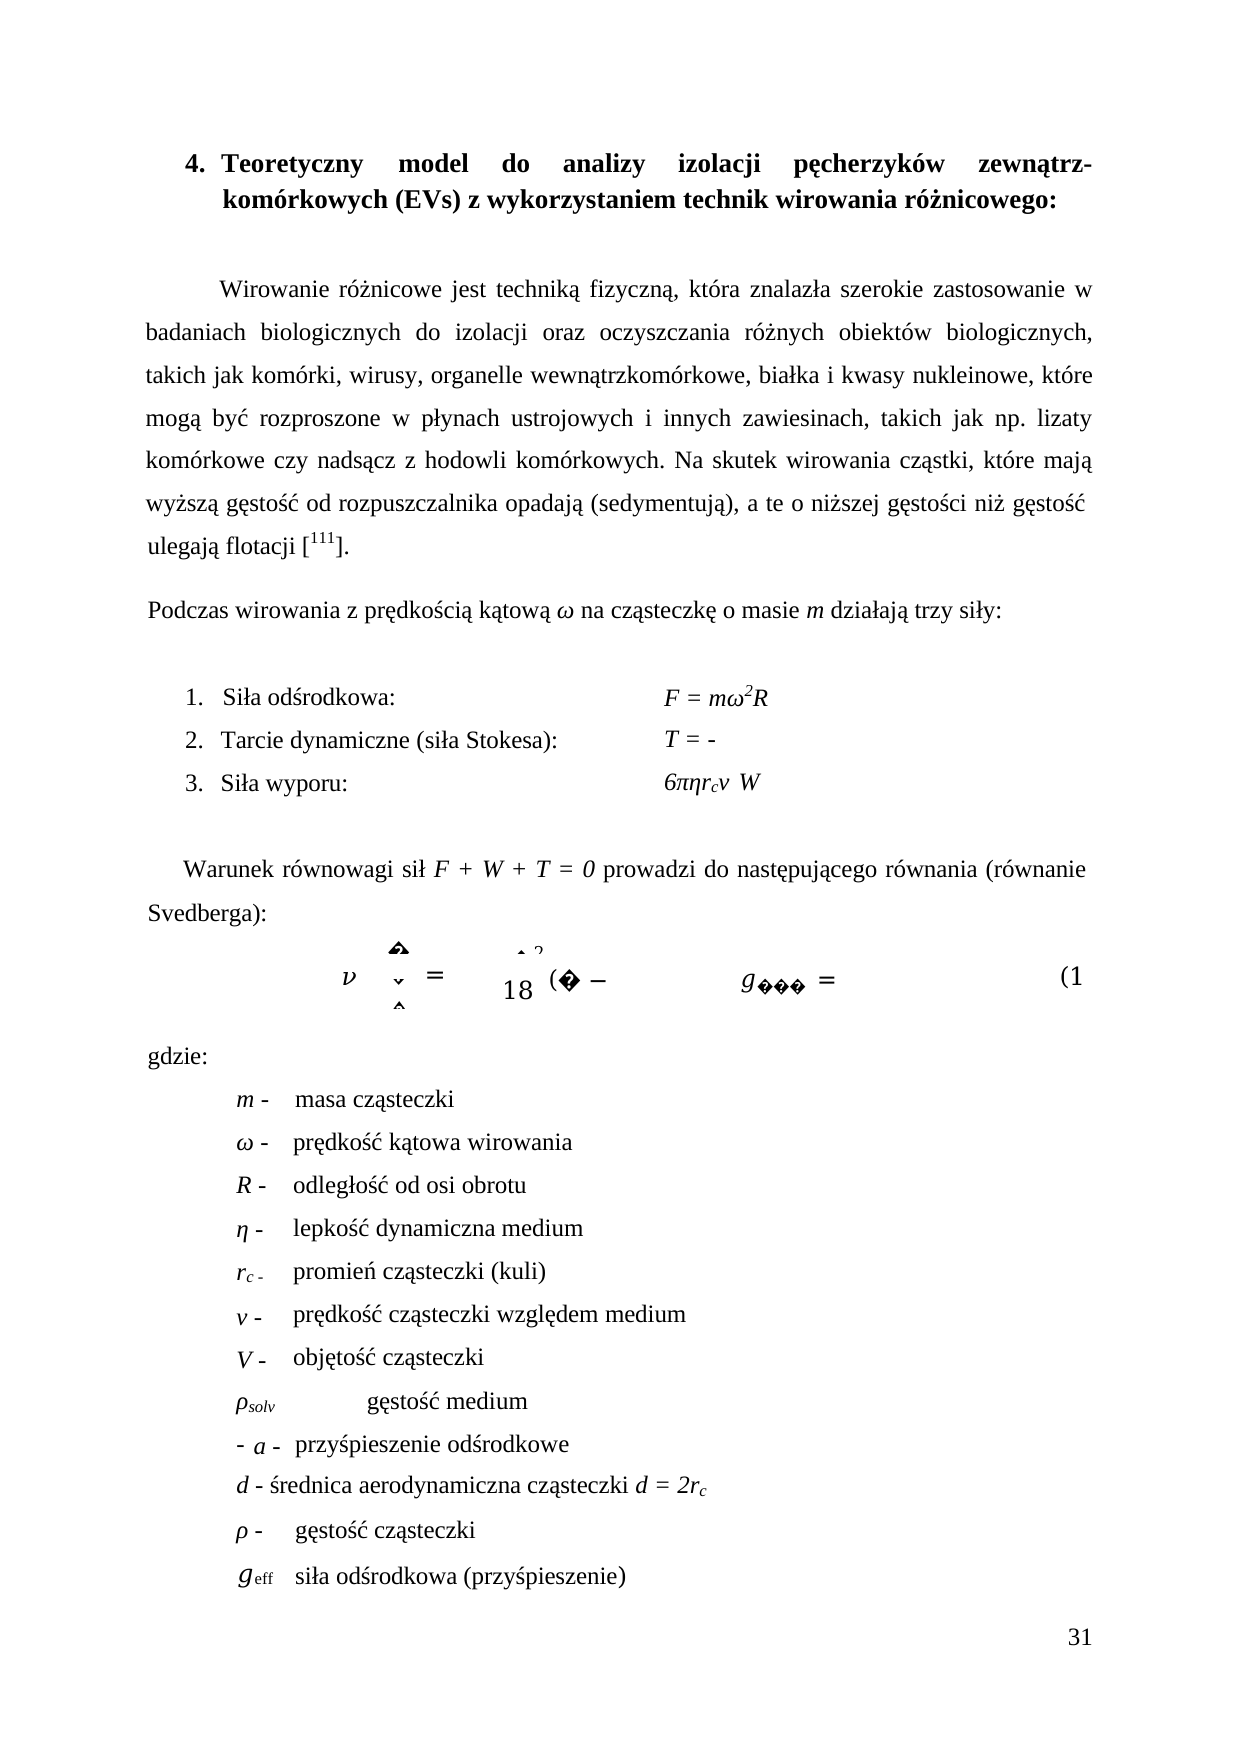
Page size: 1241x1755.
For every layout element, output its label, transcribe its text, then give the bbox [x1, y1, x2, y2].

text �� [387, 943, 419, 986]
text F = mω2R [664, 680, 783, 712]
text T = -6πηrcv W = Vρsolva [664, 713, 782, 799]
text 3. [185, 768, 206, 797]
text analizy [563, 149, 647, 179]
text model [398, 149, 471, 179]
text �2 [502, 940, 544, 964]
text 31 [1068, 1624, 1095, 1651]
text gdzie: [147, 1042, 211, 1070]
text ρ - gęstość cząsteczki [236, 1516, 712, 1544]
text komórkowych (EVs) z wykorzystaniem technik wirowania różnicowego: [222, 185, 1059, 215]
text v - [236, 1302, 292, 1331]
text 4. Teoretyczny [185, 149, 367, 179]
text 18� [502, 964, 544, 1008]
text masa cząsteczki [295, 1085, 693, 1113]
text η - [236, 1214, 292, 1242]
text ω - [236, 1127, 292, 1156]
text Podczas wirowania z prędkością kątową ω na cząsteczkę o masie m działają trzy siły: [147, 597, 1006, 624]
text Tarcie dynamiczne (siła Stokesa): Siła wyporu: [220, 711, 562, 797]
text (1) [1058, 961, 1095, 992]
text V - [236, 1345, 292, 1374]
text 𝑔eff - [236, 1561, 282, 1590]
text Svedberga): [147, 898, 1094, 926]
text 1. [185, 683, 206, 711]
text R - [236, 1171, 292, 1199]
text gęstość medium [293, 1386, 693, 1414]
text (� − ����𝑣); [547, 961, 671, 995]
text m - [236, 1085, 292, 1113]
text Warunek równowagi sił F + W + T = 0 prowadzi do następującego równania (równanie [145, 856, 1094, 883]
text �� [390, 986, 419, 1008]
text ulegają flotacji [111]. [147, 531, 1094, 560]
text 2. [185, 725, 206, 754]
text 𝜈 = [341, 962, 382, 992]
text 𝑔��� = 𝜔2� [739, 959, 867, 995]
text Wirowanie różnicowe jest techniką fizyczną, która znalazła szerokie zastosowanie w badaniach biologicznych do izolacji oraz oczyszczania różnych obiektów biologicznych, takich jak komórki, wirusy, organelle wewnątrzkomórkowe, białka i kwasy nukleinowe, które mogą być rozproszone w płynach ustrojowych i innych zawiesinach, takich jak np. lizaty komórkowe czy nadsącz z hodowli komórkowych. Na skutek wirowania cząstki, które mają wyższą gęstość od rozpuszczalnika opadają (sedymentują), a te o niższej gęstości niż gęstość [145, 274, 1093, 517]
text izolacji [678, 149, 763, 179]
text = 𝑔��� [425, 962, 498, 995]
text zewnątrz- [978, 149, 1094, 179]
text do [501, 149, 532, 179]
text Siła odśrodkowa: [222, 683, 564, 711]
text siła odśrodkowa (przyśpieszenie) [295, 1561, 632, 1590]
text d - średnica aerodynamiczna cząsteczki d = 2rc [236, 1474, 712, 1502]
text pęcherzyków [793, 149, 947, 179]
text ρsolv - a - [236, 1375, 290, 1460]
text przyśpieszenie odśrodkowe [295, 1429, 693, 1458]
text rc - [236, 1257, 292, 1288]
text prędkość kątowa wirowania odległość od osi obrotu lepkość dynamiczna medium promień cząsteczki (kuli) [293, 1127, 587, 1285]
text prędkość cząsteczki względem medium objętość cząsteczki [293, 1299, 691, 1371]
